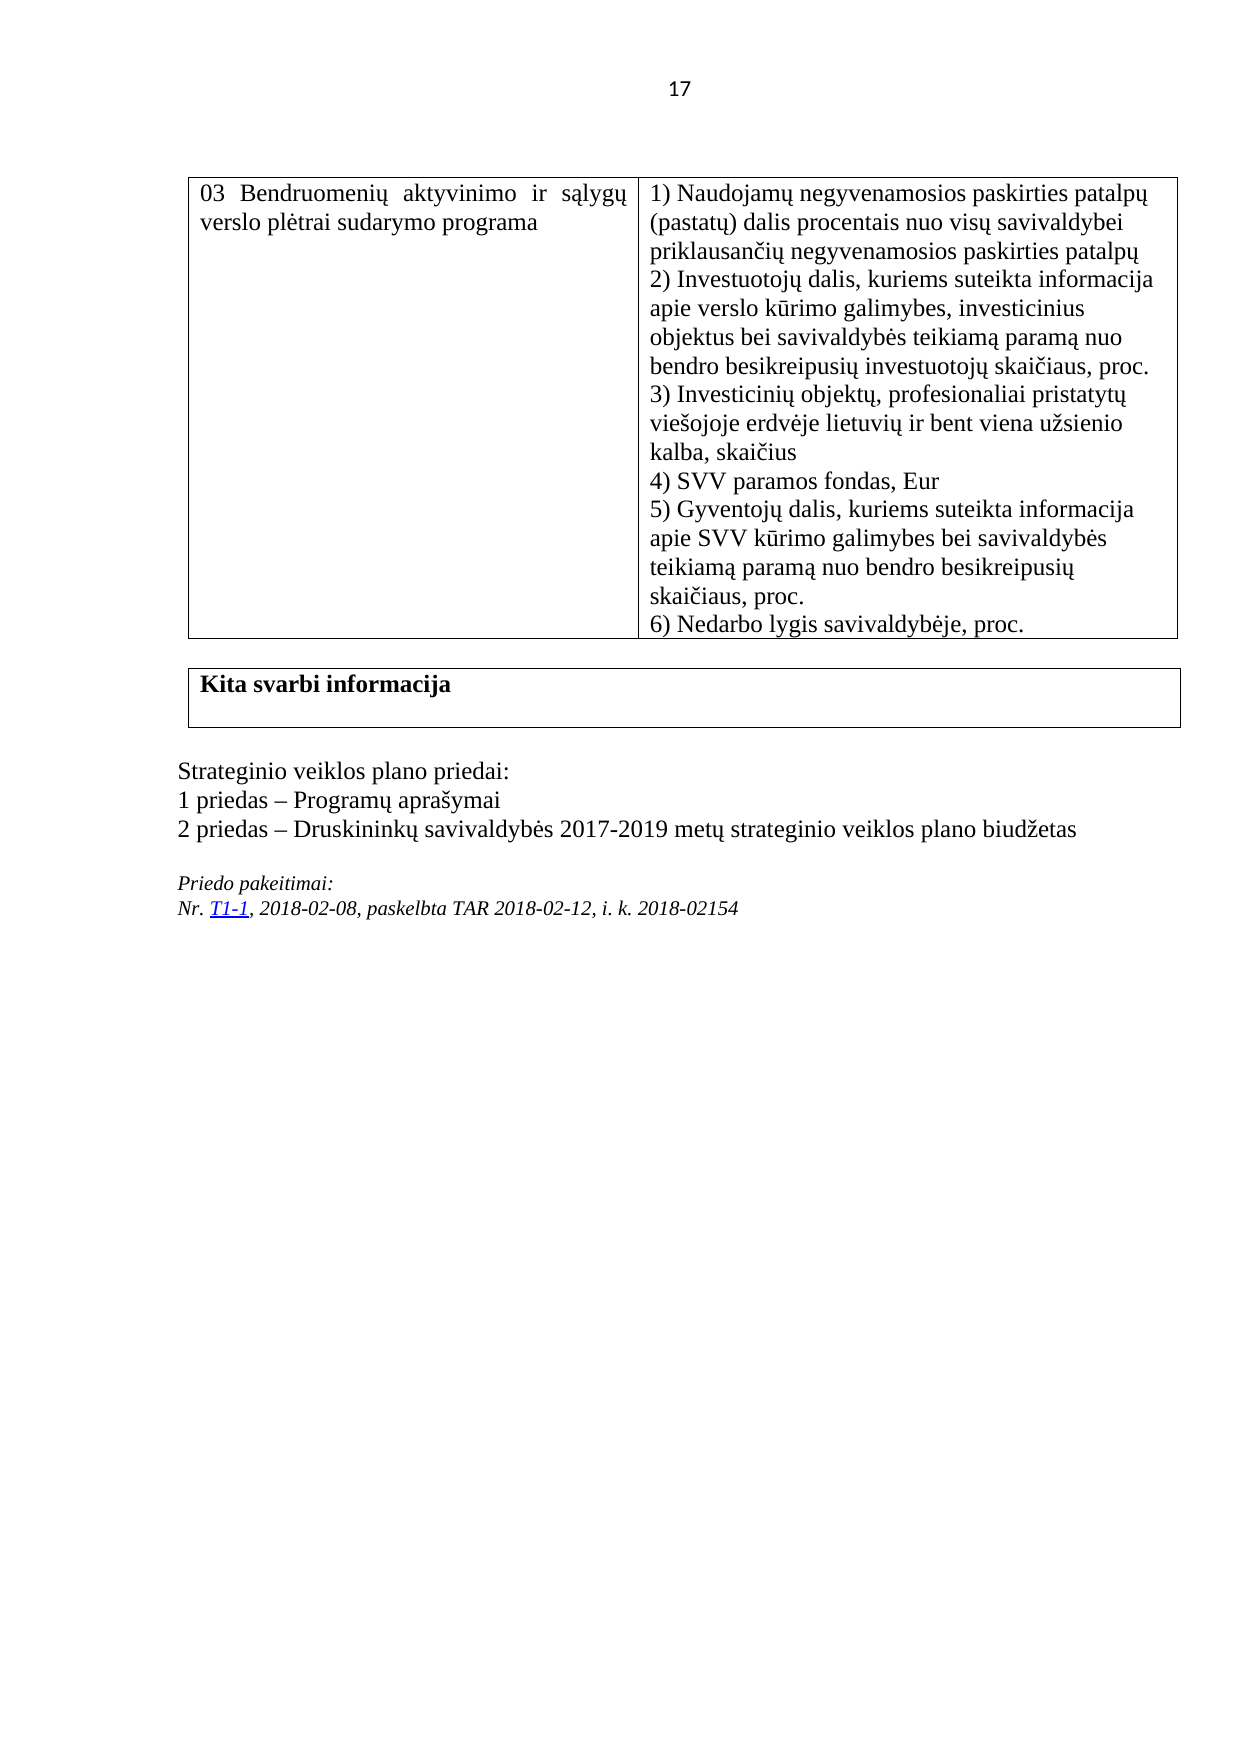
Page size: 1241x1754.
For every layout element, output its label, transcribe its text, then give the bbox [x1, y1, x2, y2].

table_header Kita svarbi informacija [189, 669, 1180, 727]
text 2 priedas – Druskininkų savivaldybės 2017-2019 metų strateginio veiklos plano biudžetas [177, 814, 1181, 843]
table_cell 1) Naudojamų negyvenamosios paskirties patalpų (pastatų) dalis procentais nuo visų savivaldybei priklausančių negyvenamosios paskirties patalpų 2) Investuotojų dalis, kuriems suteikta informacija apie verslo kūrimo galimybes, investicinius objektus bei savivaldybės teikiamą paramą nuo bendro besikreipusių investuotojų skaičiaus, proc. 3) Investicinių objektų, profesionaliai pristatytų viešojoje erdvėje lietuvių ir bent viena užsienio kalba, skaičius 4) SVV paramos fondas, Eur 5) Gyventojų dalis, kuriems suteikta informacija apie SVV kūrimo galimybes bei savivaldybės teikiamą paramą nuo bendro besikreipusių skaičiaus, proc. 6) Nedarbo lygis savivaldybėje, proc. [639, 178, 1177, 638]
table_cell 03 Bendruomenių aktyvinimo ir sąlygų verslo plėtrai sudarymo programa [189, 178, 638, 638]
text 1 priedas – Programų aprašymai [177, 785, 1181, 814]
text Strateginio veiklos plano priedai: [177, 756, 1181, 785]
text Priedo pakeitimai: [177, 871, 1181, 895]
text Nr. T1-1, 2018-02-08, paskelbta TAR 2018-02-12, i. k. 2018-02154 [177, 895, 1181, 919]
